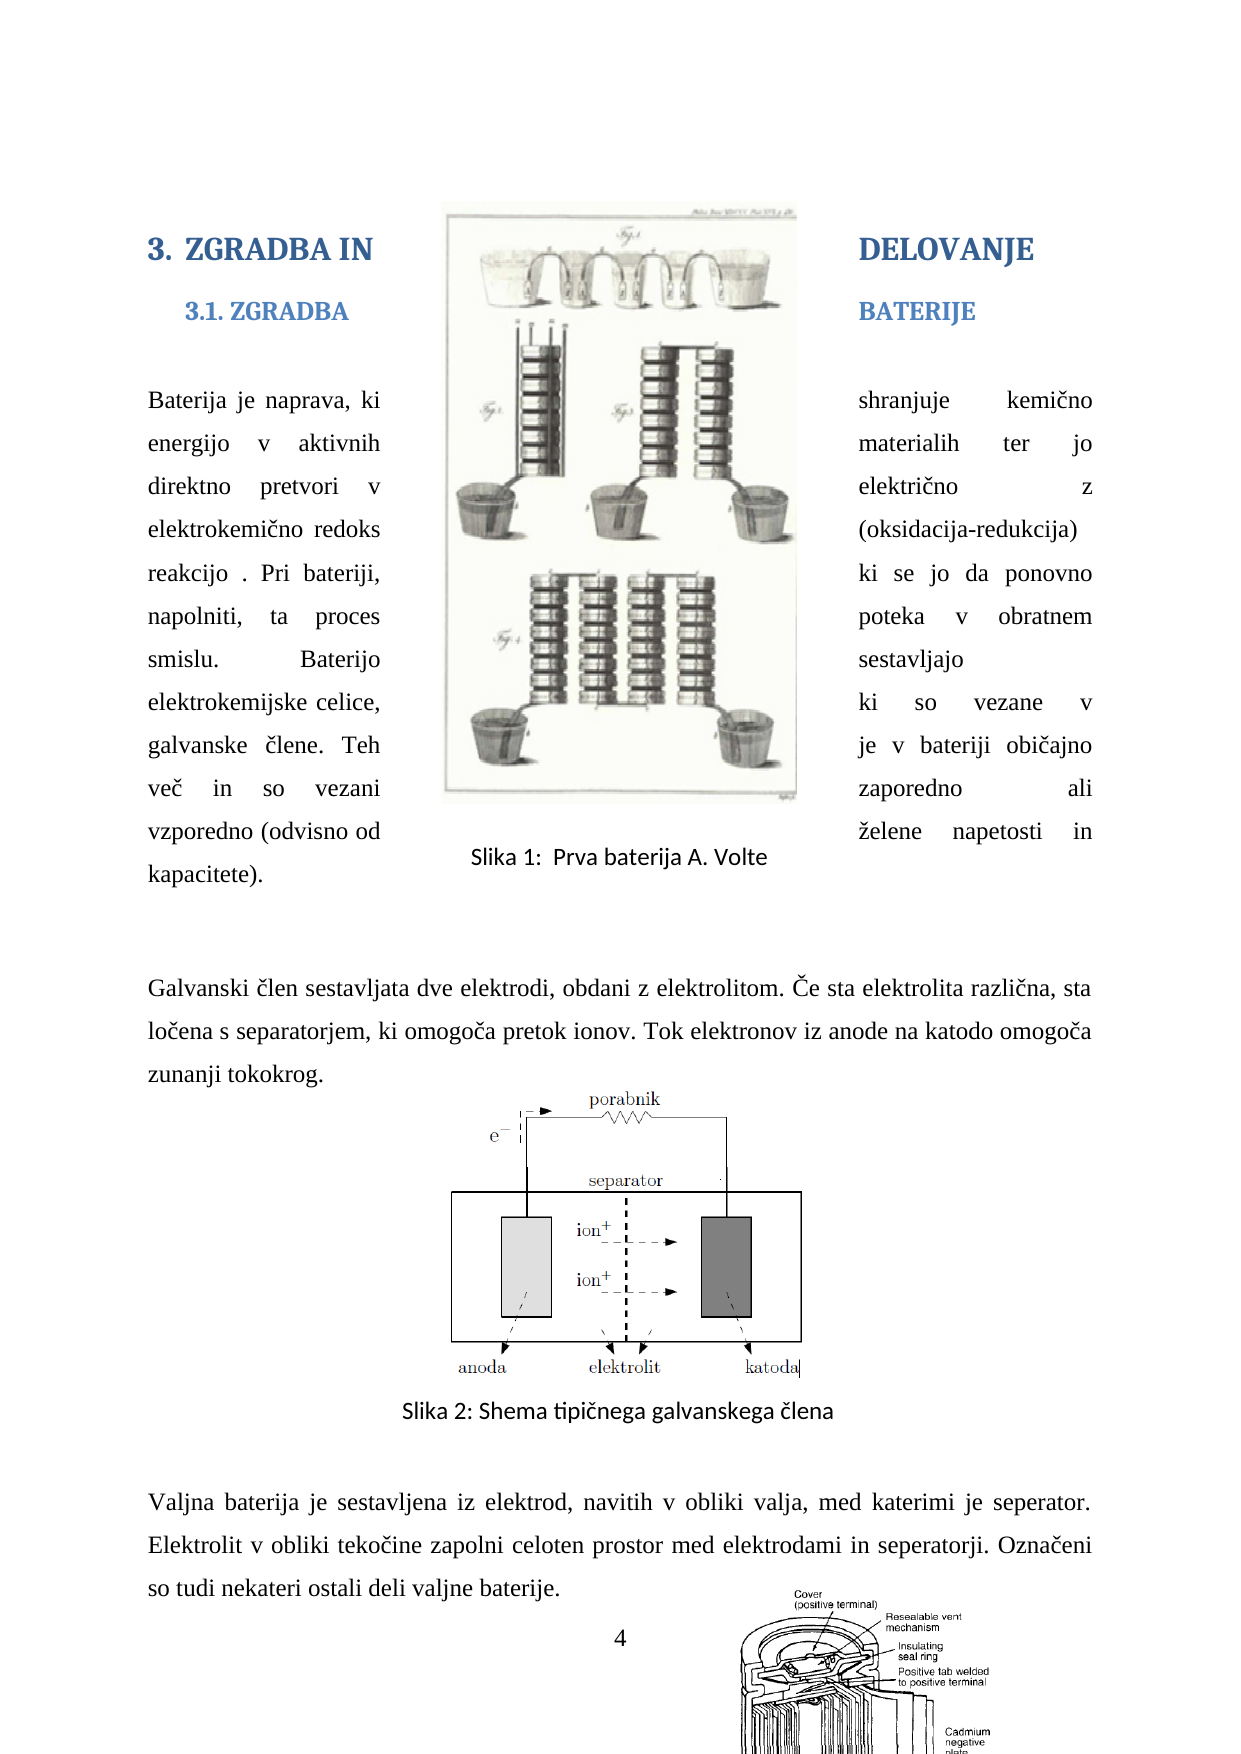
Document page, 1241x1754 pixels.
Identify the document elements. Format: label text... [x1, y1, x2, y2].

subtitle ZGRADBA IN DELOVANJE [148, 231, 1093, 269]
picture [399, 269, 840, 296]
text Galvanski člen sestavljata dve elektrodi, obdani z elektrolitom. Če sta elektrolita različna, sta ločena s separatorjem, ki omogoča pretok ionov. Tok elektronov iz anode na katodo omogoča zunanji tokokrog. [148, 973, 1093, 1088]
text Baterija je naprava, ki shranjuje kemično energijo v aktivnih materialih ter jo direktno pretvori v električno z elektrokemično redoks (oksidacija-redukcija) reakcijo . Pri bateriji, ki se jo da ponovno napolniti, ta proces poteka v obratnem smislu. Baterijo sestavljajo elektrokemijske celice, ki so vezane v galvanske člene. Teh je v bateriji običajno več in so vezani zaporedno ali vzporedno (odvisno od želene napetosti in kapacitete). [148, 385, 1093, 888]
picture [692, 1602, 1013, 1754]
picture [399, 171, 840, 231]
picture [399, 327, 840, 385]
picture [405, 1088, 833, 1386]
text Valjna baterija je sestavljena iz elektrod, navitih v obliki valja, med katerimi je seperator. Elektrolit v obliki tekočine zapolni celoten prostor med elektrodami in seperatorji. Označeni so tudi nekateri ostali deli valjne baterije. [148, 1487, 1093, 1602]
subtitle ZGRADBA BATERIJE [185, 296, 1093, 327]
